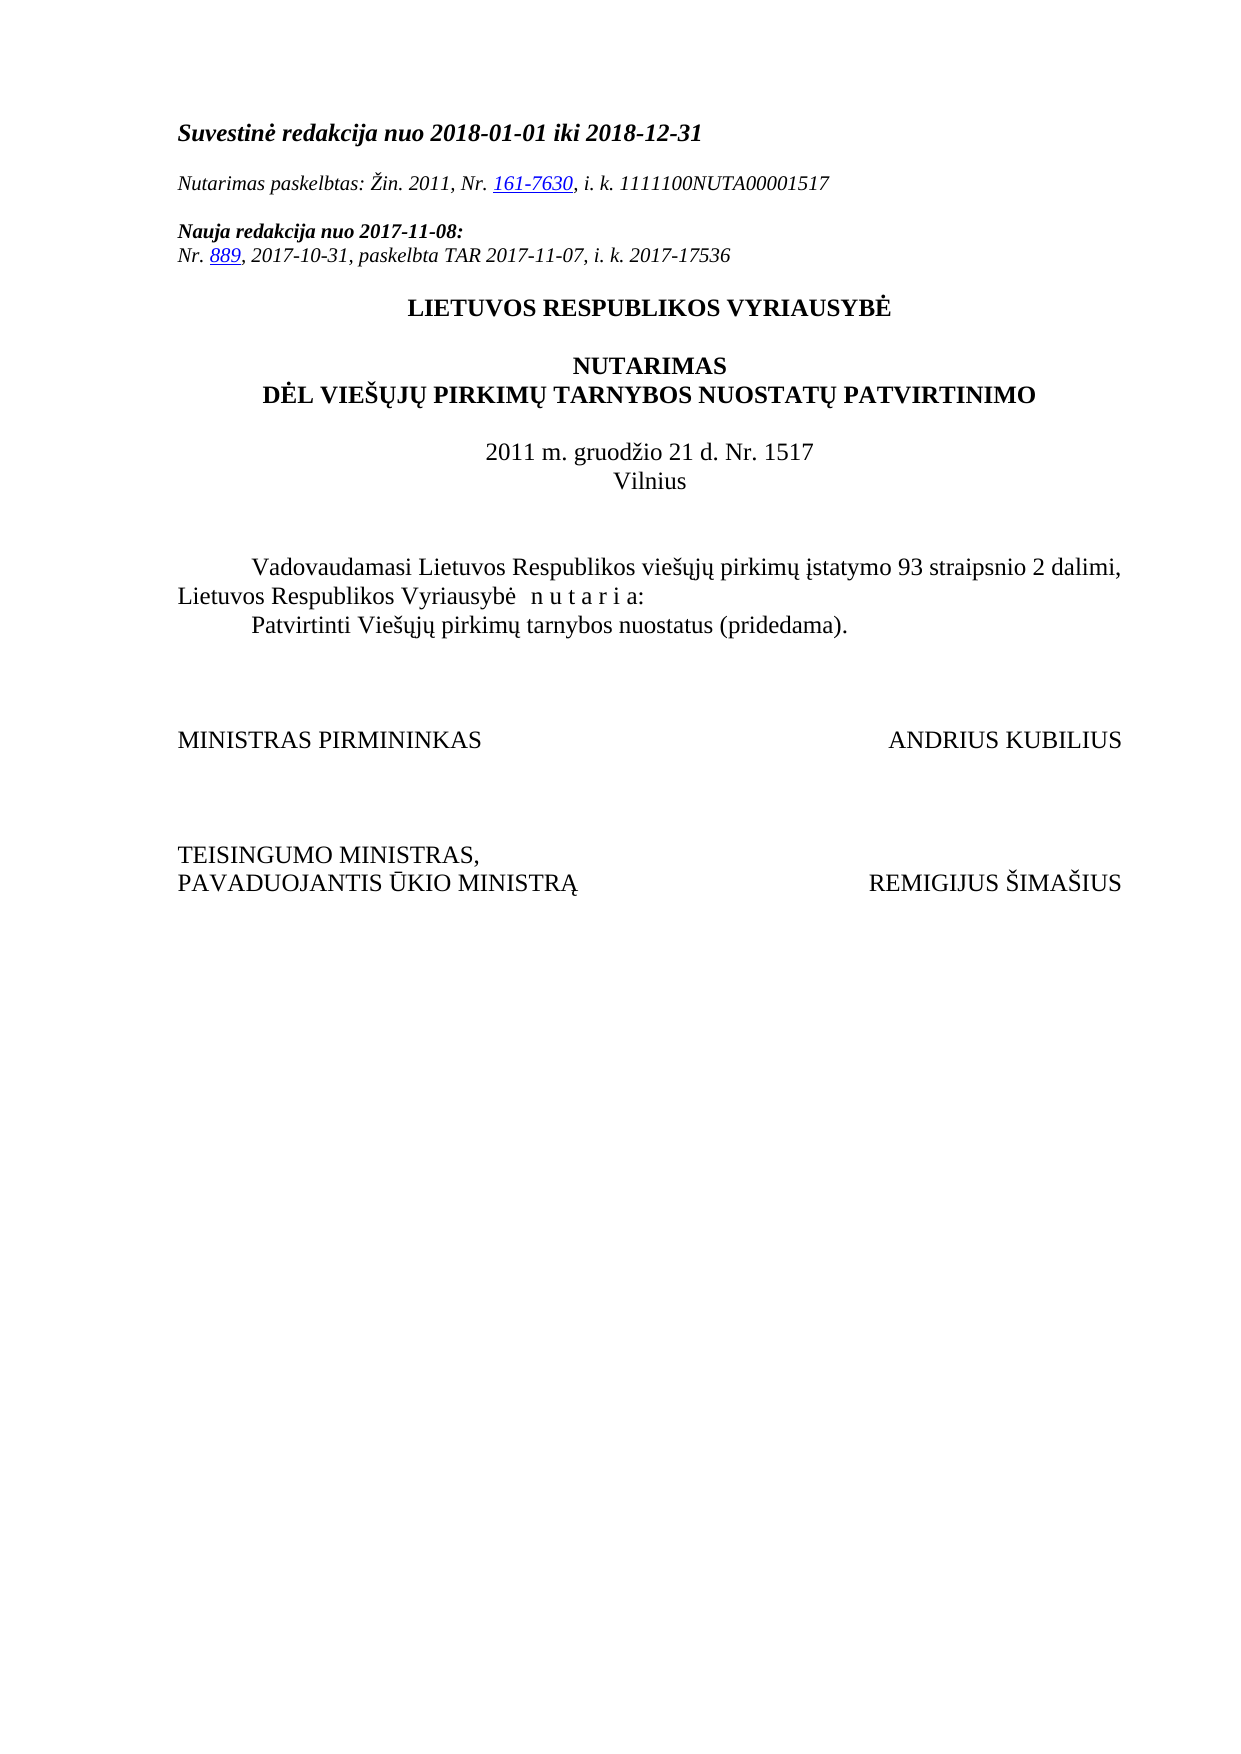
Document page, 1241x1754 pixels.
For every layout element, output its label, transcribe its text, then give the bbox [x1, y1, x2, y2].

text PAVADUOJANTIS ŪKIO MINISTRĄ REMIGIJUS ŠIMAŠIUS [177, 868, 1122, 897]
text Suvestinė redakcija nuo 2018-01-01 iki 2018-12-31 [177, 118, 1122, 147]
text MINISTRAS PIRMININKAS ANDRIUS KUBILIUS [177, 725, 1122, 753]
text DĖL VIEŠŲJŲ PIRKIMŲ TARNYBOS NUOSTATŲ PATVIRTINIMO [177, 380, 1122, 408]
text TEISINGUMO MINISTRAS, [177, 840, 1122, 868]
text LIETUVOS RESPUBLIKOS VYRIAUSYBĖ [177, 293, 1122, 322]
text Patvirtinti Viešųjų pirkimų tarnybos nuostatus (pridedama). [177, 610, 1122, 638]
text 2011 m. gruodžio 21 d. Nr. 1517 [177, 437, 1122, 466]
text Vadovaudamasi Lietuvos Respublikos viešųjų pirkimų įstatymo 93 straipsnio 2 dalimi, Lietuvos Respublikos Vyriausybė nutaria: [177, 552, 1122, 610]
text Nr. 889, 2017-10-31, paskelbta TAR 2017-11-07, i. k. 2017-17536 [177, 243, 1122, 267]
text Nauja redakcija nuo 2017-11-08: [177, 219, 1122, 243]
text Nutarimas paskelbtas: Žin. 2011, Nr. 161-7630, i. k. 1111100NUTA00001517 [177, 171, 1122, 195]
text Vilnius [177, 466, 1122, 495]
text NUTARIMAS [177, 351, 1122, 380]
